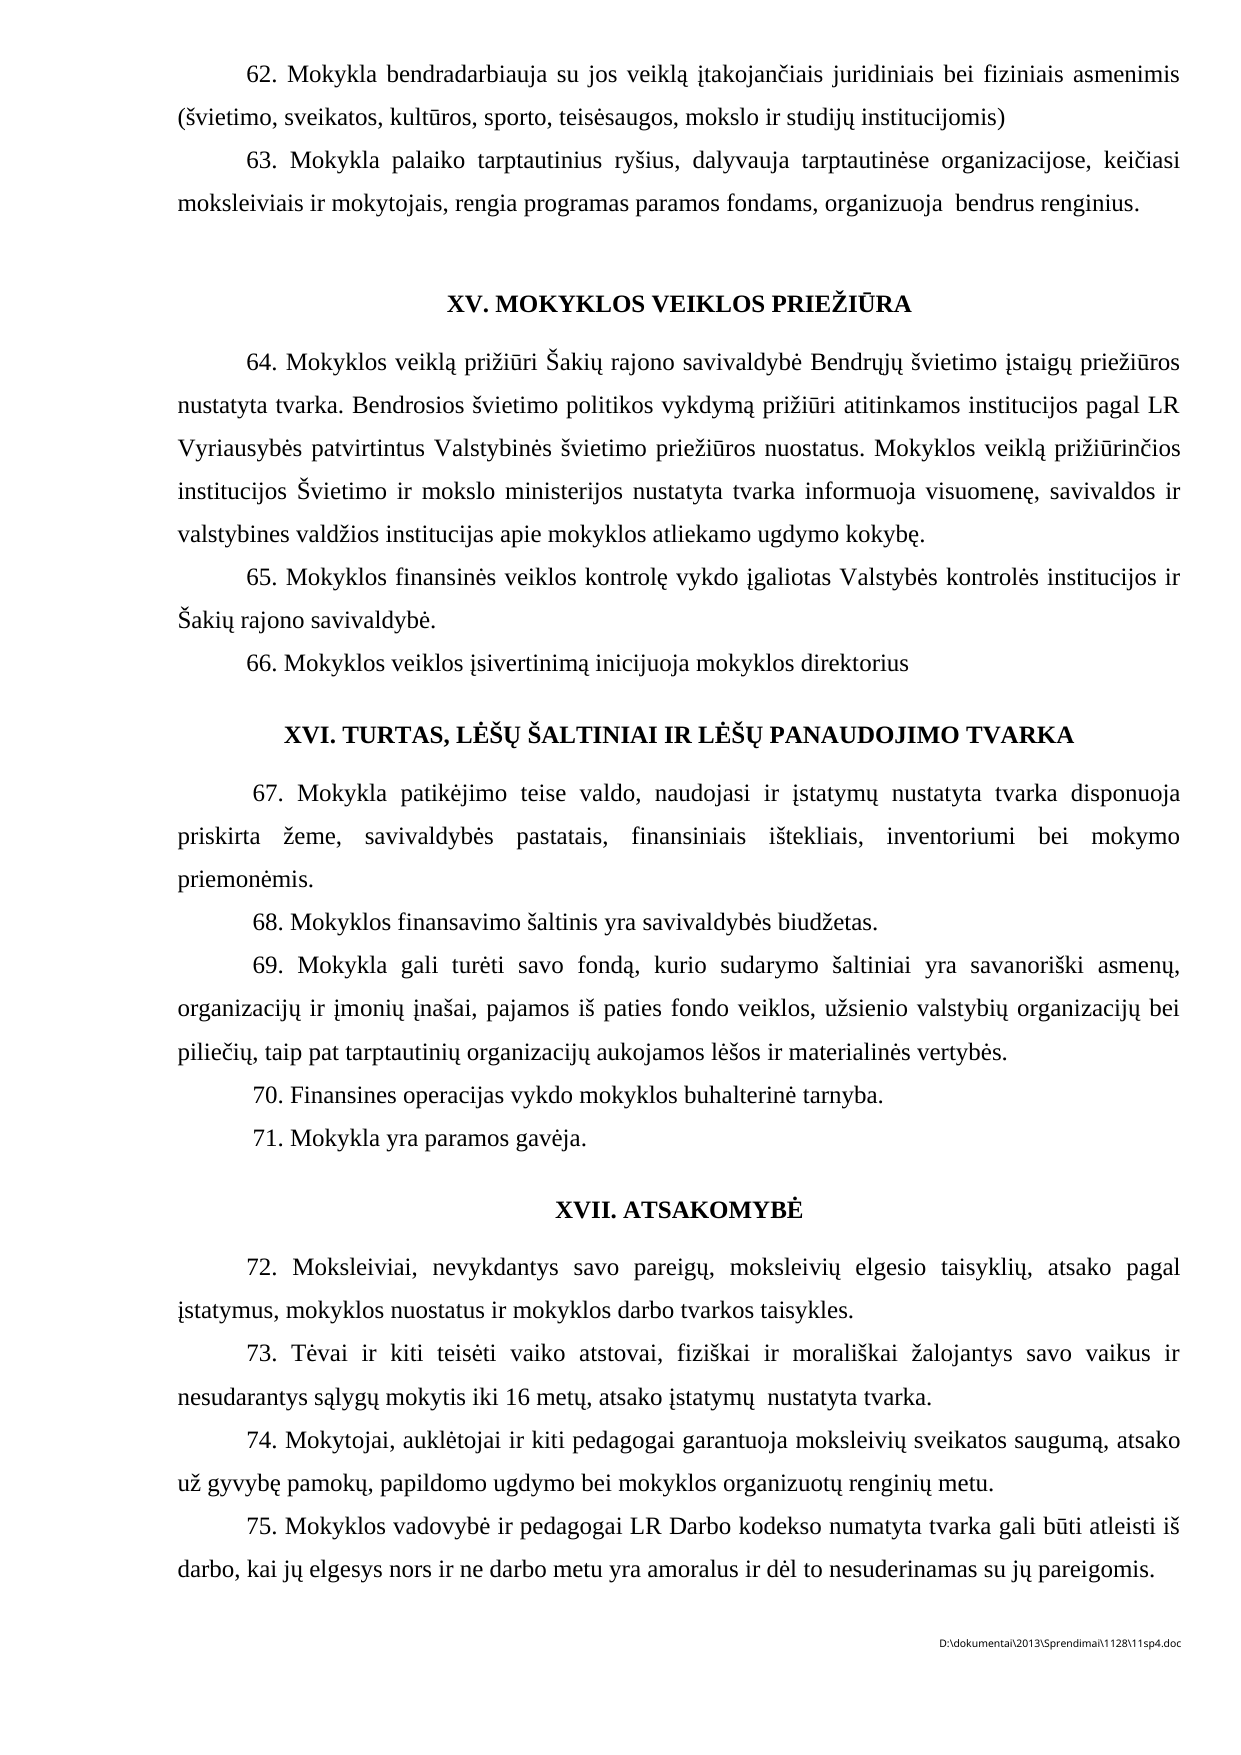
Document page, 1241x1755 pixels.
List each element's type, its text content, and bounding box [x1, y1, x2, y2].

text 75. Mokyklos vadovybė ir pedagogai LR Darbo kodekso numatyta tvarka gali būti atleisti iš darbo, kai jų elgesys nors ir ne darbo metu yra amoralus ir dėl to nesuderinamas su jų pareigomis. [177, 1511, 1181, 1583]
text 63. Mokykla palaiko tarptautinius ryšius, dalyvauja tarptautinėse organizacijose, keičiasi moksleiviais ir mokytojais, rengia programas paramos fondams, organizuoja bendrus renginius. [177, 145, 1181, 217]
text XV. MOKYKLOS VEIKLOS PRIEŽIŪRA [177, 289, 1181, 318]
text 72. Moksleiviai, nevykdantys savo pareigų, moksleivių elgesio taisyklių, atsako pagal įstatymus, mokyklos nuostatus ir mokyklos darbo tvarkos taisykles. [177, 1252, 1181, 1324]
text 66. Mokyklos veiklos įsivertinimą inicijuoja mokyklos direktorius [177, 648, 1181, 677]
text 62. Mokykla bendradarbiauja su jos veiklą įtakojančiais juridiniais bei fiziniais asmenimis (švietimo, sveikatos, kultūros, sporto, teisėsaugos, mokslo ir studijų institucijomis) [177, 59, 1181, 131]
text 67. Mokykla patikėjimo teise valdo, naudojasi ir įstatymų nustatyta tvarka disponuoja priskirta žeme, savivaldybės pastatais, finansiniais ištekliais, inventoriumi bei mokymo priemonėmis. [177, 778, 1181, 893]
text 74. Mokytojai, auklėtojai ir kiti pedagogai garantuoja moksleivių sveikatos saugumą, atsako už gyvybę pamokų, papildomo ugdymo bei mokyklos organizuotų renginių metu. [177, 1425, 1181, 1497]
text 69. Mokykla gali turėti savo fondą, kurio sudarymo šaltiniai yra savanoriški asmenų, organizacijų ir įmonių įnašai, pajamos iš paties fondo veiklos, užsienio valstybių organizacijų bei piliečių, taip pat tarptautinių organizacijų aukojamos lėšos ir materialinės vertybės. [177, 950, 1181, 1065]
text 71. Mokykla yra paramos gavėja. [177, 1123, 1181, 1152]
text 73. Tėvai ir kiti teisėti vaiko atstovai, fiziškai ir morališkai žalojantys savo vaikus ir nesudarantys sąlygų mokytis iki 16 metų, atsako įstatymų nustatyta tvarka. [177, 1338, 1181, 1410]
text 64. Mokyklos veiklą prižiūri Šakių rajono savivaldybė Bendrųjų švietimo įstaigų priežiūros nustatyta tvarka. Bendrosios švietimo politikos vykdymą prižiūri atitinkamos institucijos pagal LR Vyriausybės patvirtintus Valstybinės švietimo priežiūros nuostatus. Mokyklos veiklą prižiūrinčios institucijos Švietimo ir mokslo ministerijos nustatyta tvarka informuoja visuomenę, savivaldos ir valstybines valdžios institucijas apie mokyklos atliekamo ugdymo kokybę. [177, 347, 1181, 548]
text XVII. ATSAKOMYBĖ [177, 1195, 1181, 1223]
text 70. Finansines operacijas vykdo mokyklos buhalterinė tarnyba. [177, 1080, 1181, 1108]
text 65. Mokyklos finansinės veiklos kontrolę vykdo įgaliotas Valstybės kontrolės institucijos ir Šakių rajono savivaldybė. [177, 562, 1181, 634]
text XVI. TURTAS, LĖŠŲ ŠALTINIAI IR LĖŠŲ PANAUDOJIMO TVARKA [177, 720, 1181, 749]
text 68. Mokyklos finansavimo šaltinis yra savivaldybės biudžetas. [177, 907, 1181, 936]
